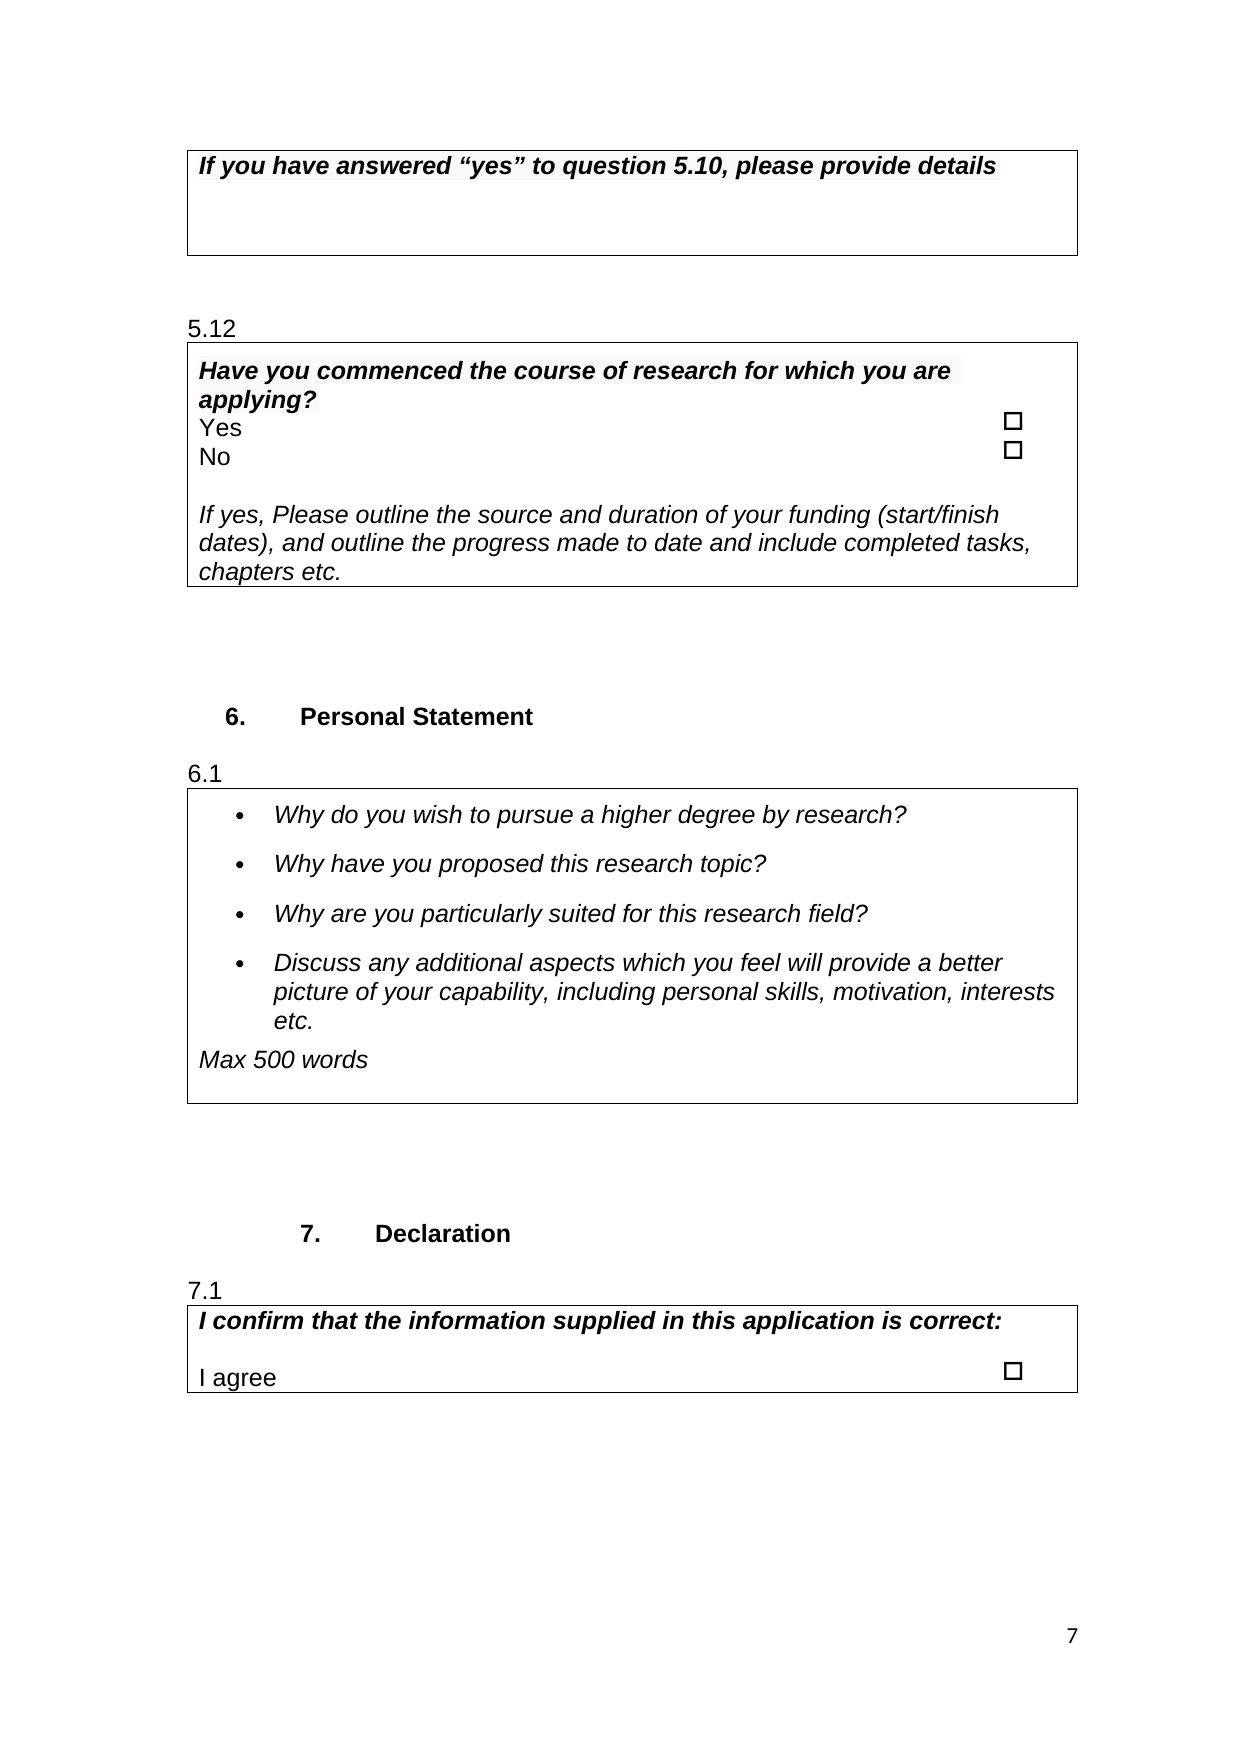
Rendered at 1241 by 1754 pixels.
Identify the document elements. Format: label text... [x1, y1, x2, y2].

table_cell  [991, 1363, 1077, 1392]
table_header Have you commenced the course of research for which you are applying? [188, 343, 1077, 413]
text 5.12 [187, 313, 1078, 342]
table_cell I agree [188, 1363, 991, 1392]
table_cell  [991, 413, 1077, 442]
table_cell  [991, 442, 1077, 471]
list Declaration [300, 1218, 1078, 1247]
table_header Why do you wish to pursue a higher degree by research? Why have you proposed this research topic? Why are you particularly suited for this research field? Discuss any additional aspects which you feel will provide a better picture of your capability, including personal skills, motivation, interests etc. Max 500 words [188, 789, 1077, 1102]
table_header [188, 1132, 1078, 1161]
text 6.1 [187, 759, 1078, 788]
table_header I confirm that the information supplied in this application is correct: [188, 1306, 1077, 1363]
text 7.1 [187, 1276, 1078, 1305]
table_cell If yes, Please outline the source and duration of your funding (start/finish dates), and outline the progress made to date and include completed tasks, chapters etc. [188, 471, 1077, 586]
table_cell [188, 1161, 1078, 1190]
list Personal Statement [225, 702, 1078, 731]
table_header If you have answered “yes” to question 5.10, please provide details [188, 151, 1077, 255]
table_cell Yes [188, 413, 991, 442]
table_cell No [188, 442, 991, 471]
